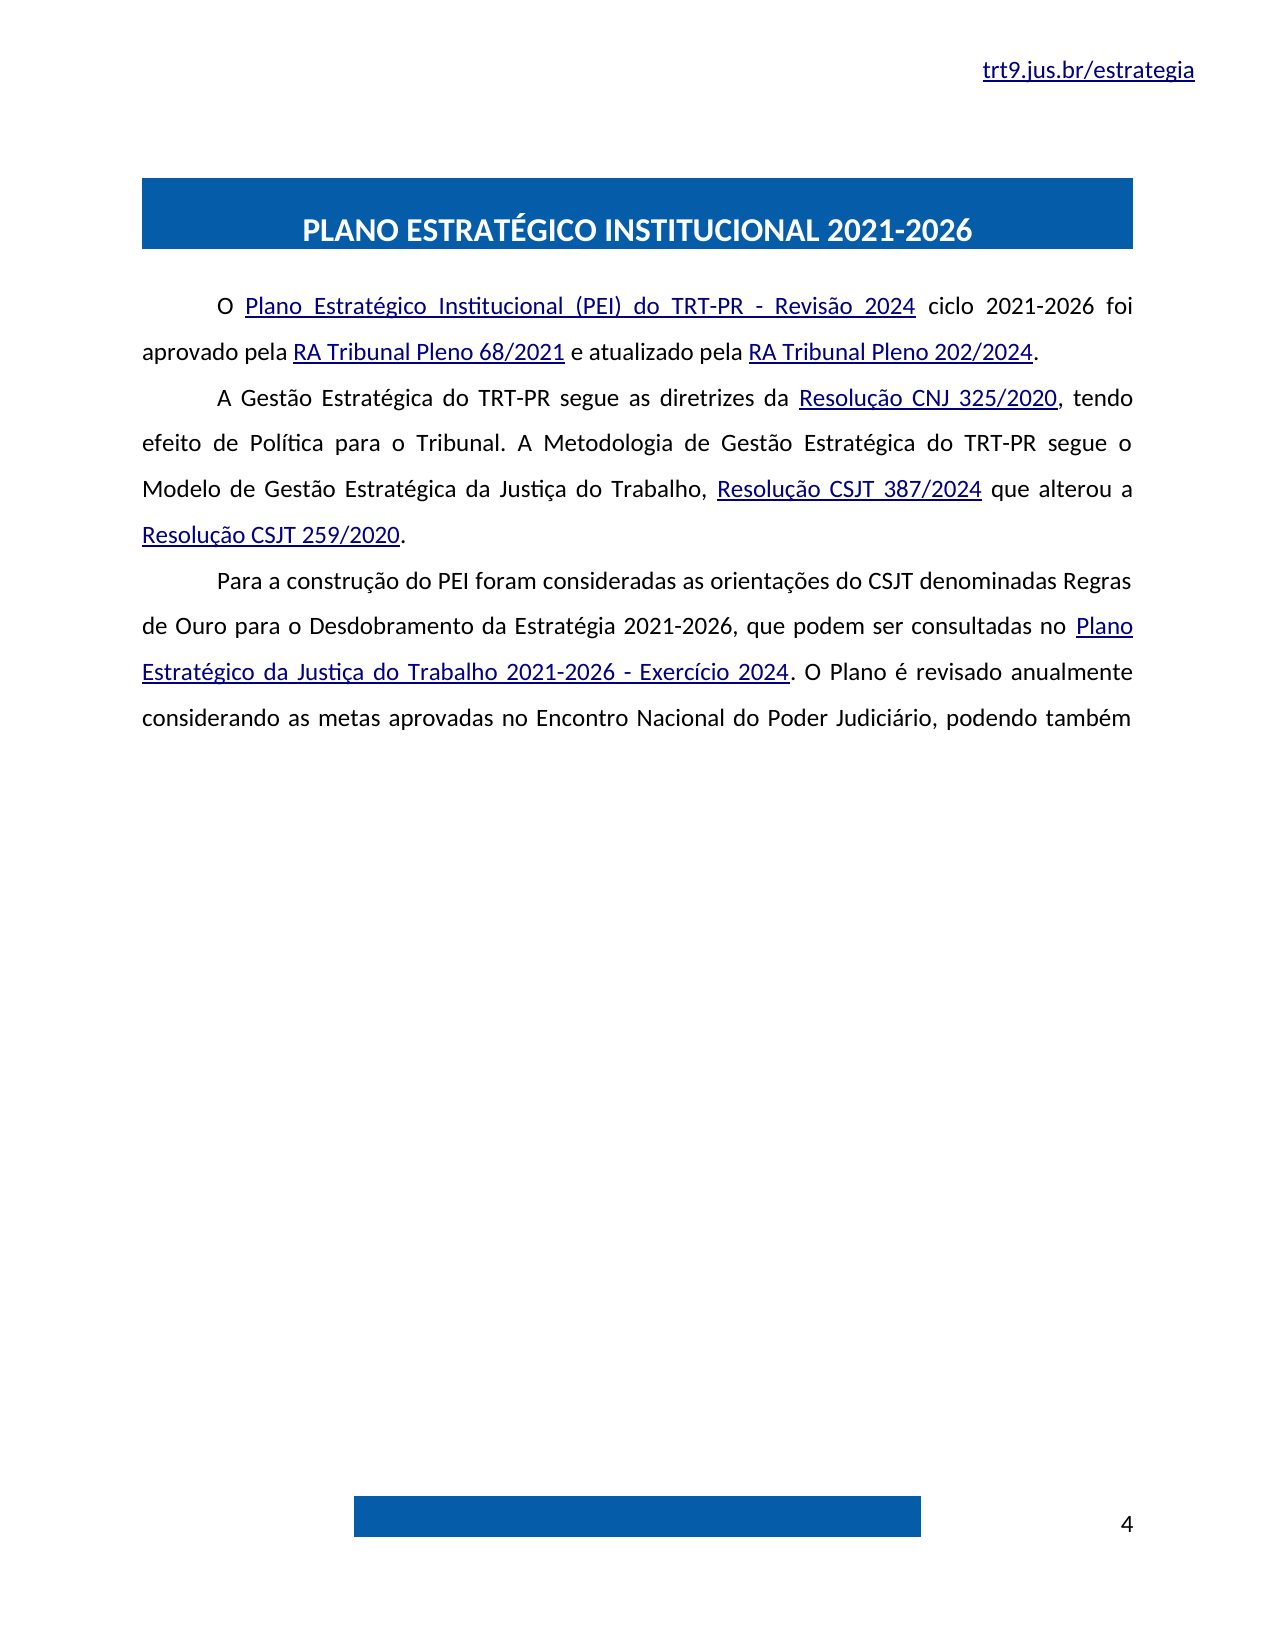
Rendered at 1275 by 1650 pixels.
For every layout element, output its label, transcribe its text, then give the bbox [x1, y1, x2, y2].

text A Gestão Estratégica do TRT-PR segue as diretrizes da Resolução CNJ 325/2020, tendo efeito de Política para o Tribunal. A Metodologia de Gestão Estratégica do TRT-PR segue o Modelo de Gestão Estratégica da Justiça do Trabalho, Resolução CSJT 387/2024 que alterou a Resolução CSJT 259/2020. [142, 382, 1133, 549]
subtitle PLANO ESTRATÉGICO INSTITUCIONAL 2021-2026 [142, 209, 1133, 249]
text O Plano Estratégico Institucional (PEI) do TRT-PR - Revisão 2024 ciclo 2021-2026 foi aprovado pela RA Tribunal Pleno 68/2021 e atualizado pela RA Tribunal Pleno 202/2024. [142, 290, 1133, 367]
text Para a construção do PEI foram consideradas as orientações do CSJT denominadas Regras de Ouro para o Desdobramento da Estratégia 2021-2026, que podem ser consultadas no Plano Estratégico da Justiça do Trabalho 2021-2026 - Exercício 2024. O Plano é revisado anualmente considerando as metas aprovadas no Encontro Nacional do Poder Judiciário, podendo também [142, 565, 1133, 732]
